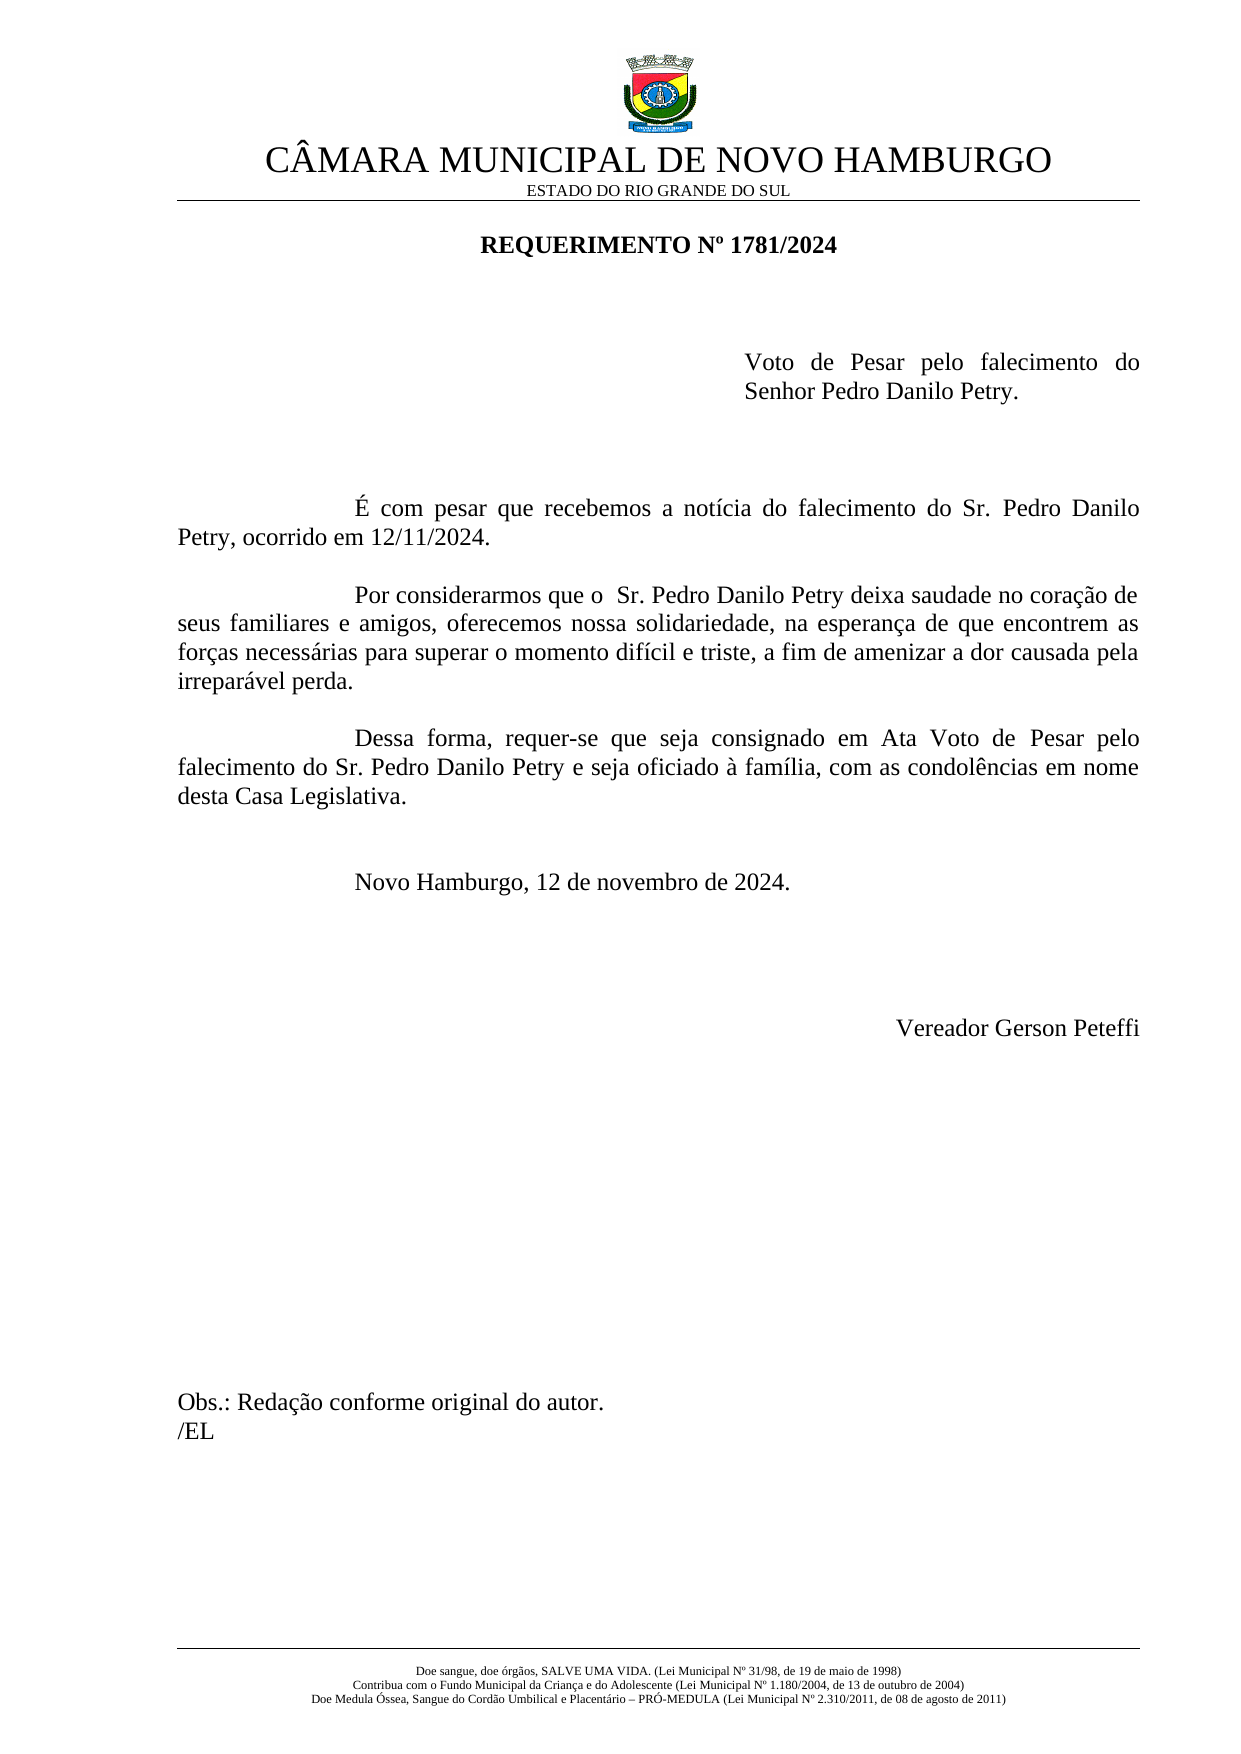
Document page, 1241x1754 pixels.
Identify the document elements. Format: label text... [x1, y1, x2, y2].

text Voto de Pesar pelo falecimento do Senhor Pedro Danilo Petry. [744, 347, 1140, 405]
picture [617, 48, 700, 137]
text Obs.: Redação conforme original do autor. [177, 1387, 1140, 1416]
text Vereador Gerson Peteffi [649, 1013, 1140, 1042]
text Novo Hamburgo, 12 de novembro de 2024. [177, 867, 1140, 896]
text Por considerarmos que o Sr. Pedro Danilo Petry deixa saudade no coração de seus familiares e amigos, oferecemos nossa solidariedade, na esperança de que encontrem as forças necessárias para superar o momento difícil e triste, a fim de amenizar a dor causada pela irreparável perda. [177, 580, 1140, 695]
text REQUERIMENTO Nº 1781/2024 [177, 230, 1140, 259]
text Dessa forma, requer-se que seja consignado em Ata Voto de Pesar pelo falecimento do Sr. Pedro Danilo Petry e seja oficiado à família, com as condolências em nome desta Casa Legislativa. [177, 723, 1140, 810]
text É com pesar que recebemos a notícia do falecimento do Sr. Pedro Danilo Petry, ocorrido em 12/11/2024. [177, 493, 1140, 551]
text /EL [177, 1416, 1140, 1444]
